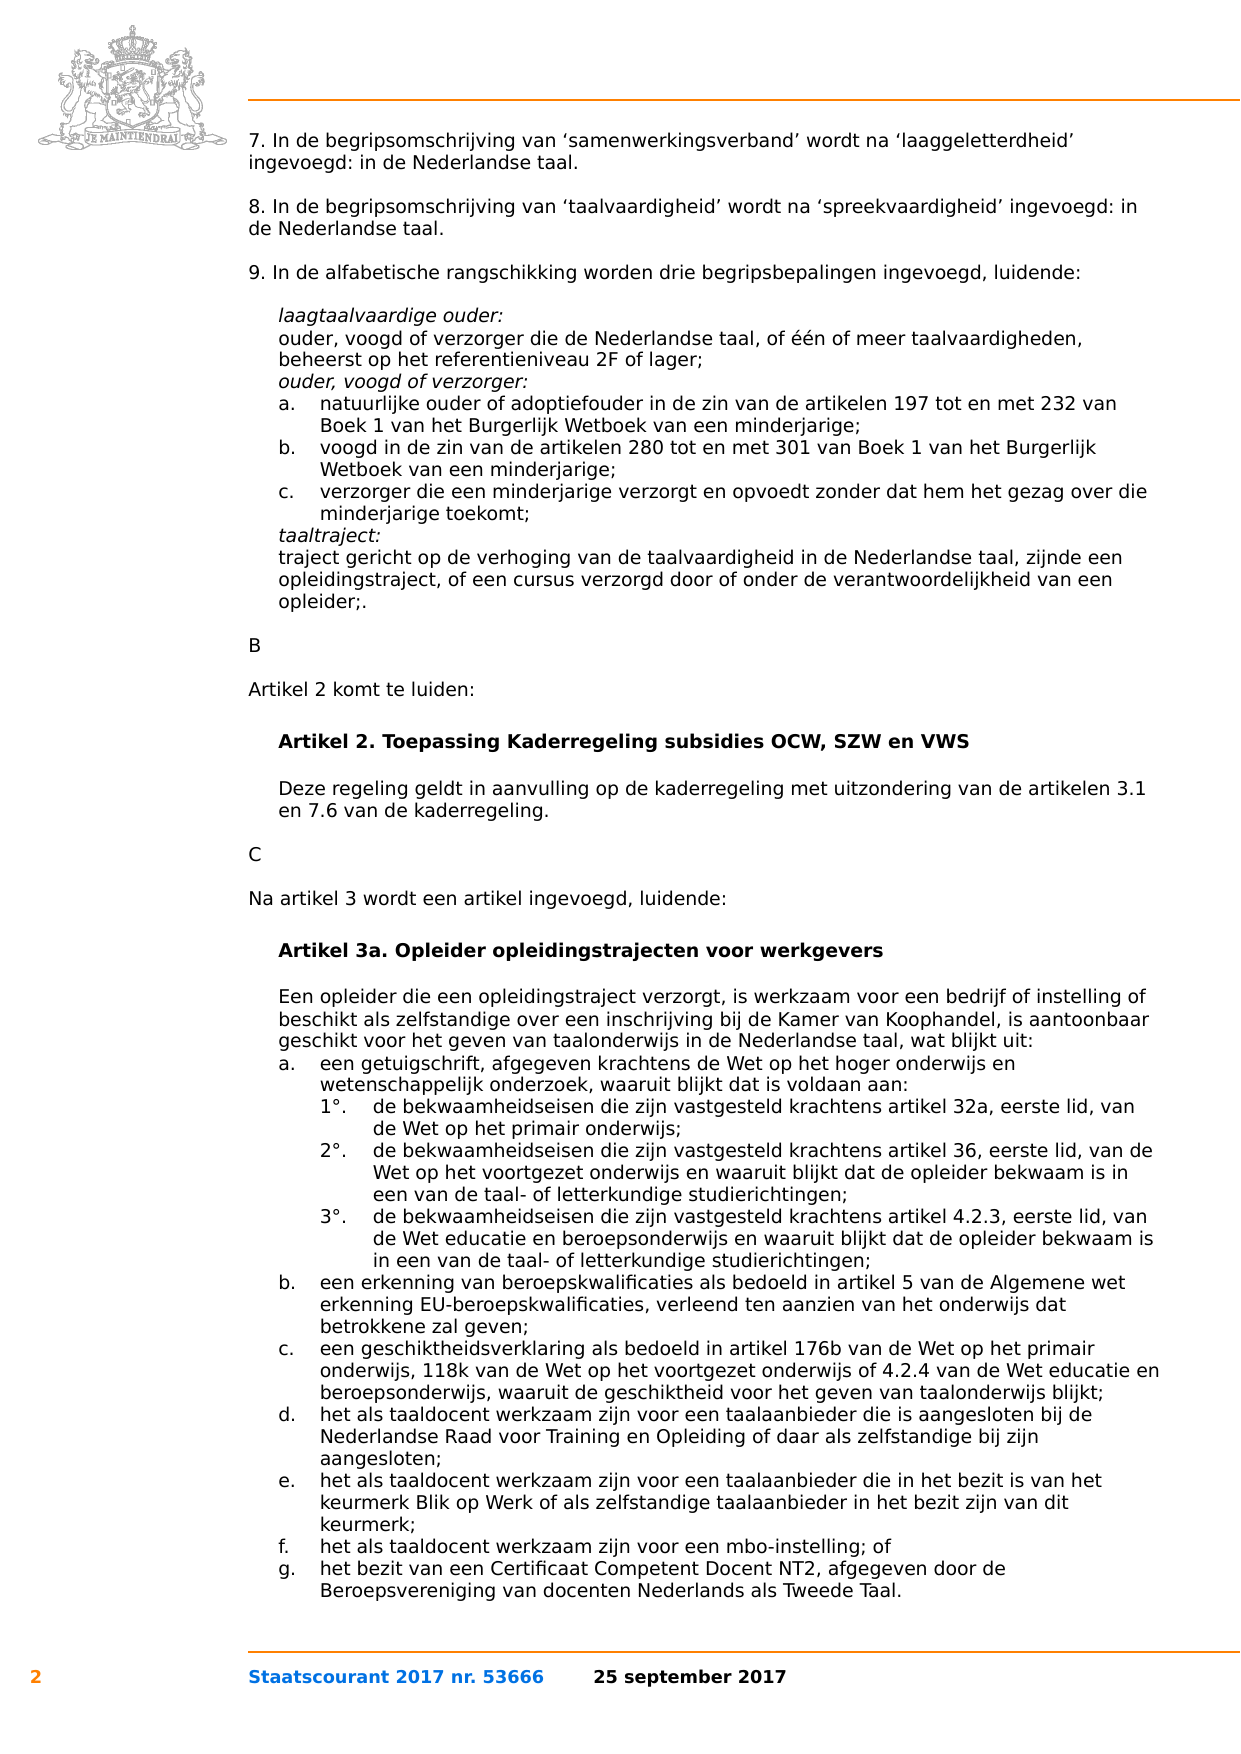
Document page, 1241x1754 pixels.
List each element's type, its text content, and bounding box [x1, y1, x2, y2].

text b. een erkenning van beroepskwalificaties als bedoeld in artikel 5 van de Algemene wet erkenning EU-beroepskwalificaties, verleend ten aanzien van het onderwijs dat betrokkene zal geven; [278, 1272, 1163, 1338]
text C [248, 844, 1163, 866]
text f. het als taaldocent werkzaam zijn voor een mbo-instelling; of [278, 1536, 1163, 1558]
text e. het als taaldocent werkzaam zijn voor een taalaanbieder die in het bezit is van het keurmerk Blik op Werk of als zelfstandige taalaanbieder in het bezit zijn van dit keurmerk; [278, 1470, 1163, 1536]
text 8. In de begripsomschrijving van ‘taalvaardigheid’ wordt na ‘spreekvaardigheid’ ingevoegd: in de Nederlandse taal. [248, 196, 1163, 240]
text Na artikel 3 wordt een artikel ingevoegd, luidende: [248, 887, 1163, 909]
text ouder, voogd of verzorger: [278, 371, 1163, 393]
text traject gericht op de verhoging van de taalvaardigheid in de Nederlandse taal, zijnde een opleidingstraject, of een cursus verzorgd door of onder de verantwoordelijkheid van een opleider;. [278, 547, 1163, 613]
text b. voogd in de zin van de artikelen 280 tot en met 301 van Boek 1 van het Burgerlijk Wetboek van een minderjarige; [278, 437, 1163, 481]
text Deze regeling geldt in aanvulling op de kaderregeling met uitzondering van de artikelen 3.1 en 7.6 van de kaderregeling. [278, 778, 1163, 822]
text Artikel 2 komt te luiden: [248, 679, 1163, 701]
text laagtaalvaardige ouder: [278, 305, 1163, 327]
text c. een geschiktheidsverklaring als bedoeld in artikel 176b van de Wet op het primair onderwijs, 118k van de Wet op het voortgezet onderwijs of 4.2.4 van de Wet educatie en beroepsonderwijs, waaruit de geschiktheid voor het geven van taalonderwijs blijkt; [278, 1338, 1163, 1404]
text 2°. de bekwaamheidseisen die zijn vastgesteld krachtens artikel 36, eerste lid, van de Wet op het voortgezet onderwijs en waaruit blijkt dat de opleider bekwaam is in een van de taal- of letterkundige studierichtingen; [319, 1140, 1163, 1206]
text taaltraject: [278, 525, 1163, 547]
text a. natuurlijke ouder of adoptiefouder in de zin van de artikelen 197 tot en met 232 van Boek 1 van het Burgerlijk Wetboek van een minderjarige; [278, 393, 1163, 437]
text 1°. de bekwaamheidseisen die zijn vastgesteld krachtens artikel 32a, eerste lid, van de Wet op het primair onderwijs; [319, 1096, 1163, 1140]
subtitle Artikel 2. Toepassing Kaderregeling subsidies OCW, SZW en VWS [278, 731, 1163, 753]
subtitle Artikel 3a. Opleider opleidingstrajecten voor werkgevers [278, 939, 1163, 961]
text B [248, 635, 1163, 657]
text Een opleider die een opleidingstraject verzorgt, is werkzaam voor een bedrijf of instelling of beschikt als zelfstandige over een inschrijving bij de Kamer van Koophandel, is aantoonbaar geschikt voor het geven van taalonderwijs in de Nederlandse taal, wat blijkt uit: [278, 986, 1163, 1052]
text c. verzorger die een minderjarige verzorgt en opvoedt zonder dat hem het gezag over die minderjarige toekomt; [278, 481, 1163, 525]
text 7. In de begripsomschrijving van ‘samenwerkingsverband’ wordt na ‘laaggeletterdheid’ ingevoegd: in de Nederlandse taal. [248, 130, 1163, 174]
text 3°. de bekwaamheidseisen die zijn vastgesteld krachtens artikel 4.2.3, eerste lid, van de Wet educatie en beroepsonderwijs en waaruit blijkt dat de opleider bekwaam is in een van de taal- of letterkundige studierichtingen; [319, 1206, 1163, 1272]
text a. een getuigschrift, afgegeven krachtens de Wet op het hoger onderwijs en wetenschappelijk onderzoek, waaruit blijkt dat is voldaan aan: [278, 1052, 1163, 1096]
text d. het als taaldocent werkzaam zijn voor een taalaanbieder die is aangesloten bij de Nederlandse Raad voor Training en Opleiding of daar als zelfstandige bij zijn aangesloten; [278, 1404, 1163, 1470]
picture [38, 25, 227, 150]
text ouder, voogd of verzorger die de Nederlandse taal, of één of meer taalvaardigheden, beheerst op het referentieniveau 2F of lager; [278, 327, 1163, 371]
text 9. In de alfabetische rangschikking worden drie begripsbepalingen ingevoegd, luidende: [248, 262, 1163, 283]
text g. het bezit van een Certificaat Competent Docent NT2, afgegeven door de Beroepsvereniging van docenten Nederlands als Tweede Taal. [278, 1558, 1163, 1602]
